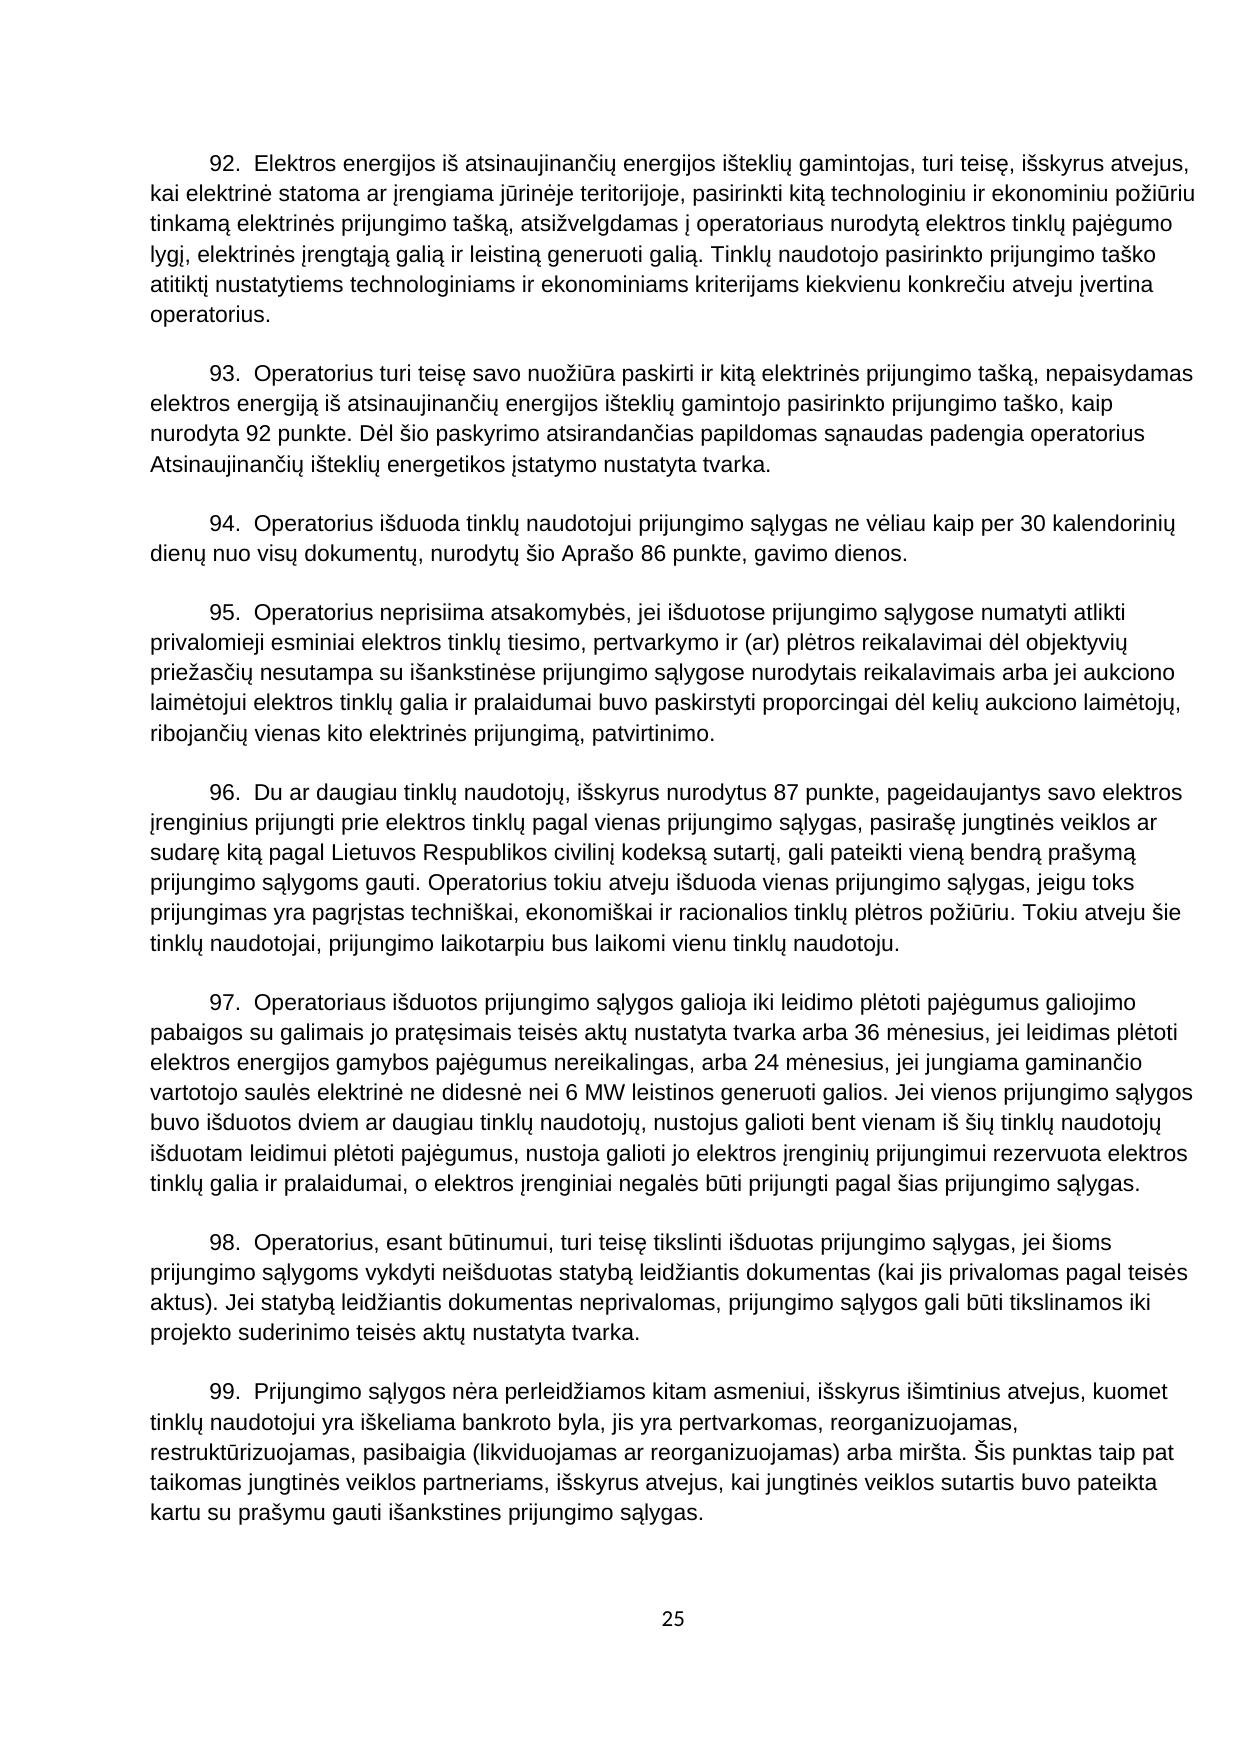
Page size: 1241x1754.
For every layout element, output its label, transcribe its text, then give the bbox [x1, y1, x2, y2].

text 94. Operatorius išduoda tinklų naudotojui prijungimo sąlygas ne vėliau kaip per 30 kalendorinių dienų nuo visų dokumentų, nurodytų šio Aprašo 86 punkte, gavimo dienos. [150, 509, 1196, 566]
text 95. Operatorius neprisiima atsakomybės, jei išduotose prijungimo sąlygose numatyti atlikti privalomieji esminiai elektros tinklų tiesimo, pertvarkymo ir (ar) plėtros reikalavimai dėl objektyvių priežasčių nesutampa su išankstinėse prijungimo sąlygose nurodytais reikalavimais arba jei aukciono laimėtojui elektros tinklų galia ir pralaidumai buvo paskirstyti proporcingai dėl kelių aukciono laimėtojų, ribojančių vienas kito elektrinės prijungimą, patvirtinimo. [150, 599, 1196, 746]
text 99. Prijungimo sąlygos nėra perleidžiamos kitam asmeniui, išskyrus išimtinius atvejus, kuomet tinklų naudotojui yra iškeliama bankroto byla, jis yra pertvarkomas, reorganizuojamas, restruktūrizuojamas, pasibaigia (likviduojamas ar reorganizuojamas) arba miršta. Šis punktas taip pat taikomas jungtinės veiklos partneriams, išskyrus atvejus, kai jungtinės veiklos sutartis buvo pateikta kartu su prašymu gauti išankstines prijungimo sąlygas. [150, 1378, 1196, 1526]
text 96. Du ar daugiau tinklų naudotojų, išskyrus nurodytus 87 punkte, pageidaujantys savo elektros įrenginius prijungti prie elektros tinklų pagal vienas prijungimo sąlygas, pasirašę jungtinės veiklos ar sudarę kitą pagal Lietuvos Respublikos civilinį kodeksą sutartį, gali pateikti vieną bendrą prašymą prijungimo sąlygoms gauti. Operatorius tokiu atveju išduoda vienas prijungimo sąlygas, jeigu toks prijungimas yra pagrįstas techniškai, ekonomiškai ir racionalios tinklų plėtros požiūriu. Tokiu atveju šie tinklų naudotojai, prijungimo laikotarpiu bus laikomi vienu tinklų naudotoju. [150, 778, 1196, 956]
text 93. Operatorius turi teisę savo nuožiūra paskirti ir kitą elektrinės prijungimo tašką, nepaisydamas elektros energiją iš atsinaujinančių energijos išteklių gamintojo pasirinkto prijungimo taško, kaip nurodyta 92 punkte. Dėl šio paskyrimo atsirandančias papildomas sąnaudas padengia operatorius Atsinaujinančių išteklių energetikos įstatymo nustatyta tvarka. [150, 360, 1196, 477]
text 92. Elektros energijos iš atsinaujinančių energijos išteklių gamintojas, turi teisę, išskyrus atvejus, kai elektrinė statoma ar įrengiama jūrinėje teritorijoje, pasirinkti kitą technologiniu ir ekonominiu požiūriu tinkamą elektrinės prijungimo tašką, atsižvelgdamas į operatoriaus nurodytą elektros tinklų pajėgumo lygį, elektrinės įrengtąją galią ir leistiną generuoti galią. Tinklų naudotojo pasirinkto prijungimo taško atitiktį nustatytiems technologiniams ir ekonominiams kriterijams kiekvienu konkrečiu atveju įvertina operatorius. [150, 150, 1196, 327]
text 97. Operatoriaus išduotos prijungimo sąlygos galioja iki leidimo plėtoti pajėgumus galiojimo pabaigos su galimais jo pratęsimais teisės aktų nustatyta tvarka arba 36 mėnesius, jei leidimas plėtoti elektros energijos gamybos pajėgumus nereikalingas, arba 24 mėnesius, jei jungiama gaminančio vartotojo saulės elektrinė ne didesnė nei 6 MW leistinos generuoti galios. Jei vienos prijungimo sąlygos buvo išduotos dviem ar daugiau tinklų naudotojų, nustojus galioti bent vienam iš šių tinklų naudotojų išduotam leidimui plėtoti pajėgumus, nustoja galioti jo elektros įrenginių prijungimui rezervuota elektros tinklų galia ir pralaidumai, o elektros įrenginiai negalės būti prijungti pagal šias prijungimo sąlygas. [150, 988, 1196, 1196]
text 98. Operatorius, esant būtinumui, turi teisę tikslinti išduotas prijungimo sąlygas, jei šioms prijungimo sąlygoms vykdyti neišduotas statybą leidžiantis dokumentas (kai jis privalomas pagal teisės aktus). Jei statybą leidžiantis dokumentas neprivalomas, prijungimo sąlygos gali būti tikslinamos iki projekto suderinimo teisės aktų nustatyta tvarka. [150, 1229, 1196, 1346]
